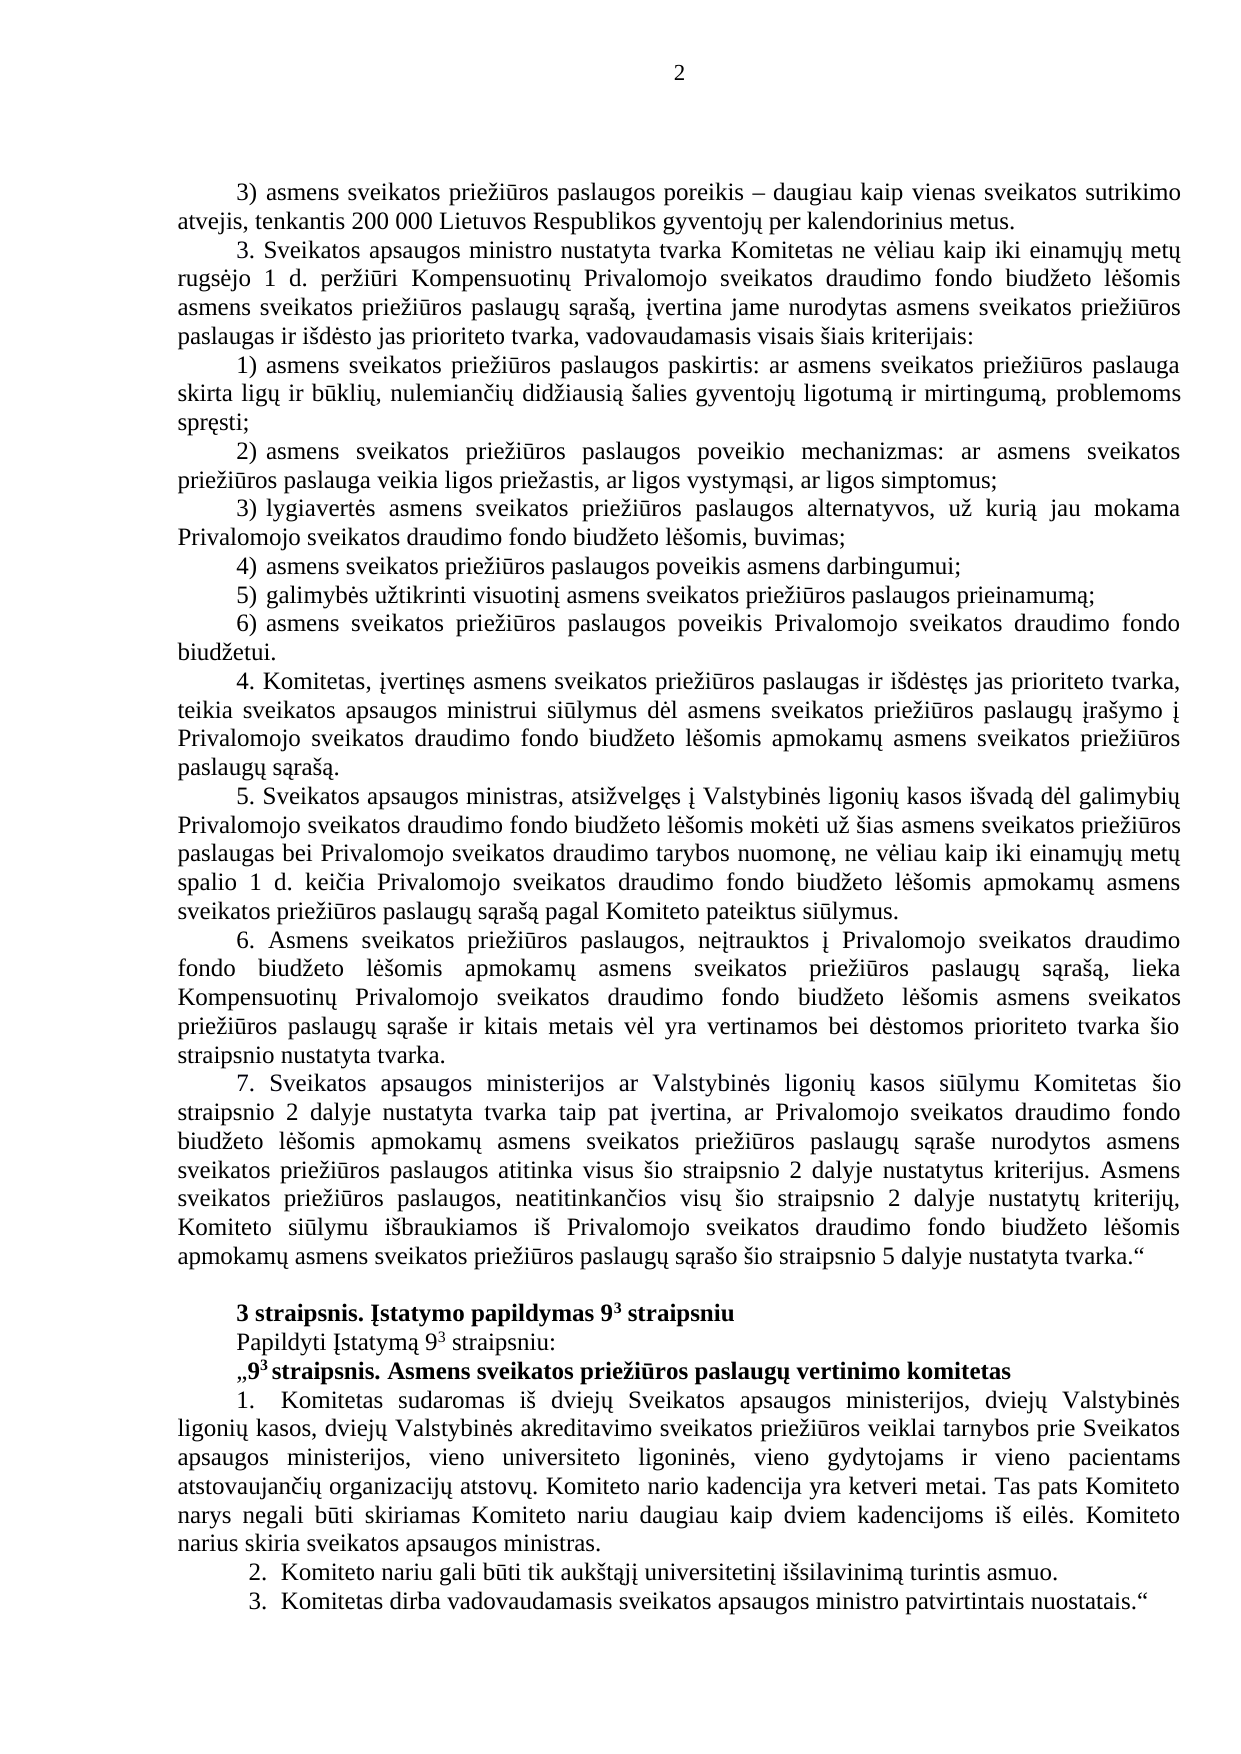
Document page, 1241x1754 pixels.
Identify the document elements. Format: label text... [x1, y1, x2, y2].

text 5. Sveikatos apsaugos ministras, atsižvelgęs į Valstybinės ligonių kasos išvadą dėl galimybių Privalomojo sveikatos draudimo fondo biudžeto lėšomis mokėti už šias asmens sveikatos priežiūros paslaugas bei Privalomojo sveikatos draudimo tarybos nuomonę, ne vėliau kaip iki einamųjų metų spalio 1 d. keičia Privalomojo sveikatos draudimo fondo biudžeto lėšomis apmokamų asmens sveikatos priežiūros paslaugų sąrašą pagal Komiteto pateiktus siūlymus. [177, 781, 1181, 925]
text 2) asmens sveikatos priežiūros paslaugos poveikio mechanizmas: ar asmens sveikatos priežiūros paslauga veikia ligos priežastis, ar ligos vystymąsi, ar ligos simptomus; [177, 436, 1181, 493]
text 3) lygiavertės asmens sveikatos priežiūros paslaugos alternatyvos, už kurią jau mokama Privalomojo sveikatos draudimo fondo biudžeto lėšomis, buvimas; [177, 493, 1181, 551]
text 3) asmens sveikatos priežiūros paslaugos poreikis – daugiau kaip vienas sveikatos sutrikimo atvejis, tenkantis 200 000 Lietuvos Respublikos gyventojų per kalendorinius metus. [177, 177, 1181, 235]
text 3 straipsnis. Įstatymo papildymas 93 straipsniu [177, 1298, 1181, 1327]
text 7. Sveikatos apsaugos ministerijos ar Valstybinės ligonių kasos siūlymu Komitetas šio straipsnio 2 dalyje nustatyta tvarka taip pat įvertina, ar Privalomojo sveikatos draudimo fondo biudžeto lėšomis apmokamų asmens sveikatos priežiūros paslaugų sąraše nurodytos asmens sveikatos priežiūros paslaugos atitinka visus šio straipsnio 2 dalyje nustatytus kriterijus. Asmens sveikatos priežiūros paslaugos, neatitinkančios visų šio straipsnio 2 dalyje nustatytų kriterijų, Komiteto siūlymu išbraukiamos iš Privalomojo sveikatos draudimo fondo biudžeto lėšomis apmokamų asmens sveikatos priežiūros paslaugų sąrašo šio straipsnio 5 dalyje nustatyta tvarka.“ [177, 1068, 1181, 1270]
text 2. Komiteto nariu gali būti tik aukštąjį universitetinį išsilavinimą turintis asmuo. [177, 1557, 1181, 1586]
text 1. Komitetas sudaromas iš dviejų Sveikatos apsaugos ministerijos, dviejų Valstybinės ligonių kasos, dviejų Valstybinės akreditavimo sveikatos priežiūros veiklai tarnybos prie Sveikatos apsaugos ministerijos, vieno universiteto ligoninės, vieno gydytojams ir vieno pacientams atstovaujančių organizacijų atstovų. Komiteto nario kadencija yra ketveri metai. Tas pats Komiteto narys negali būti skiriamas Komiteto nariu daugiau kaip dviem kadencijoms iš eilės. Komiteto narius skiria sveikatos apsaugos ministras. [177, 1385, 1181, 1557]
text „93 straipsnis. Asmens sveikatos priežiūros paslaugų vertinimo komitetas [177, 1356, 1181, 1385]
text 4) asmens sveikatos priežiūros paslaugos poveikis asmens darbingumui; [236, 551, 1181, 580]
text 3. Sveikatos apsaugos ministro nustatyta tvarka Komitetas ne vėliau kaip iki einamųjų metų rugsėjo 1 d. peržiūri Kompensuotinų Privalomojo sveikatos draudimo fondo biudžeto lėšomis asmens sveikatos priežiūros paslaugų sąrašą, įvertina jame nurodytas asmens sveikatos priežiūros paslaugas ir išdėsto jas prioriteto tvarka, vadovaudamasis visais šiais kriterijais: [177, 235, 1181, 350]
text Papildyti Įstatymą 93 straipsniu: [177, 1327, 1181, 1356]
text 5) galimybės užtikrinti visuotinį asmens sveikatos priežiūros paslaugos prieinamumą; [236, 580, 1181, 608]
text 1) asmens sveikatos priežiūros paslaugos paskirtis: ar asmens sveikatos priežiūros paslauga skirta ligų ir būklių, nulemiančių didžiausią šalies gyventojų ligotumą ir mirtingumą, problemoms spręsti; [177, 350, 1181, 436]
text 6. Asmens sveikatos priežiūros paslaugos, neįtrauktos į Privalomojo sveikatos draudimo fondo biudžeto lėšomis apmokamų asmens sveikatos priežiūros paslaugų sąrašą, lieka Kompensuotinų Privalomojo sveikatos draudimo fondo biudžeto lėšomis asmens sveikatos priežiūros paslaugų sąraše ir kitais metais vėl yra vertinamos bei dėstomos prioriteto tvarka šio straipsnio nustatyta tvarka. [177, 925, 1181, 1068]
text 6) asmens sveikatos priežiūros paslaugos poveikis Privalomojo sveikatos draudimo fondo biudžetui. [177, 608, 1181, 666]
text 3. Komitetas dirba vadovaudamasis sveikatos apsaugos ministro patvirtintais nuostatais.“ [177, 1586, 1181, 1615]
text 4. Komitetas, įvertinęs asmens sveikatos priežiūros paslaugas ir išdėstęs jas prioriteto tvarka, teikia sveikatos apsaugos ministrui siūlymus dėl asmens sveikatos priežiūros paslaugų įrašymo į Privalomojo sveikatos draudimo fondo biudžeto lėšomis apmokamų asmens sveikatos priežiūros paslaugų sąrašą. [177, 666, 1181, 781]
